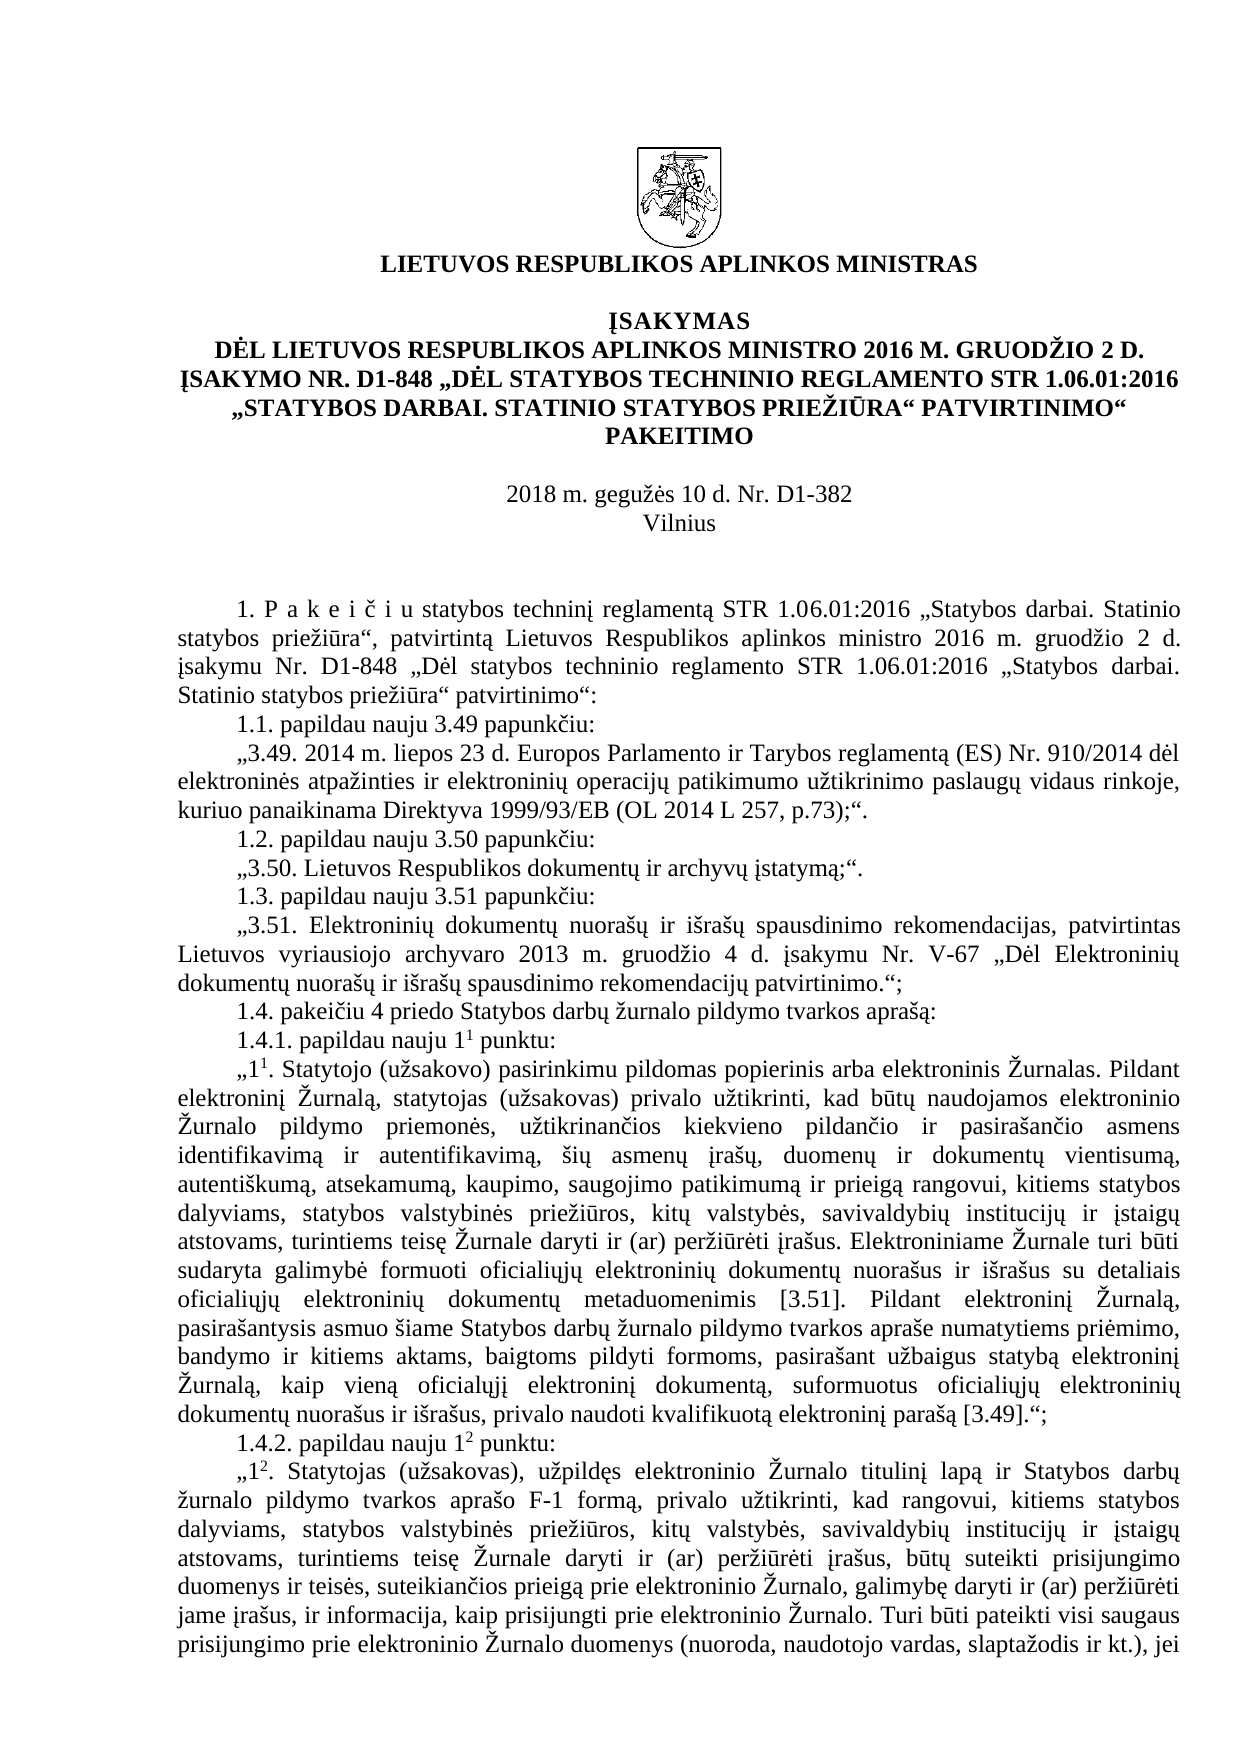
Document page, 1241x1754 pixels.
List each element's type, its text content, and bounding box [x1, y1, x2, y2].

text LIETUVOS RESPUBLIKOS APLINKOS MINISTRAS [177, 249, 1181, 278]
text Vilnius [177, 508, 1181, 536]
text 1.4.2. papildau nauju 12 punktu: [177, 1428, 1181, 1456]
text „12. Statytojas (užsakovas), užpildęs elektroninio Žurnalo titulinį lapą ir Statybos darbų žurnalo pildymo tvarkos aprašo F-1 formą, privalo užtikrinti, kad rangovui, kitiems statybos dalyviams, statybos valstybinės priežiūros, kitų valstybės, savivaldybių institucijų ir įstaigų atstovams, turintiems teisę Žurnale daryti ir (ar) peržiūrėti įrašus, būtų suteikti prisijungimo duomenys ir teisės, suteikiančios prieigą prie elektroninio Žurnalo, galimybę daryti ir (ar) peržiūrėti jame įrašus, ir informacija, kaip prisijungti prie elektroninio Žurnalo. Turi būti pateikti visi saugaus prisijungimo prie elektroninio Žurnalo duomenys (nuoroda, naudotojo vardas, slaptažodis ir kt.), jei [177, 1456, 1181, 1658]
text 1.2. papildau nauju 3.50 papunkčiu: [236, 824, 1181, 853]
text DĖL LIETUVOS RESPUBLIKOS APLINKOS MINISTRO 2016 M. GRUODŽIO 2 D. ĮSAKYMO NR. D1-848 „DĖL STATYBOS TECHNINIO REGLAMENTO STR 1.06.01:2016 „STATYBOS DARBAI. STATINIO STATYBOS PRIEŽIŪRA“ PATVIRTINIMO“ PAKEITIMO [177, 335, 1181, 450]
text „11. Statytojo (užsakovo) pasirinkimu pildomas popierinis arba elektroninis Žurnalas. Pildant elektroninį Žurnalą, statytojas (užsakovas) privalo užtikrinti, kad būtų naudojamos elektroninio Žurnalo pildymo priemonės, užtikrinančios kiekvieno pildančio ir pasirašančio asmens identifikavimą ir autentifikavimą, šių asmenų įrašų, duomenų ir dokumentų vientisumą, autentiškumą, atsekamumą, kaupimo, saugojimo patikimumą ir prieigą rangovui, kitiems statybos dalyviams, statybos valstybinės priežiūros, kitų valstybės, savivaldybių institucijų ir įstaigų atstovams, turintiems teisę Žurnale daryti ir (ar) peržiūrėti įrašus. Elektroniniame Žurnale turi būti sudaryta galimybė formuoti oficialiųjų elektroninių dokumentų nuorašus ir išrašus su detaliais oficialiųjų elektroninių dokumentų metaduomenimis [3.51]. Pildant elektroninį Žurnalą, pasirašantysis asmuo šiame Statybos darbų žurnalo pildymo tvarkos apraše numatytiems priėmimo, bandymo ir kitiems aktams, baigtoms pildyti formoms, pasirašant užbaigus statybą elektroninį Žurnalą, kaip vieną oficialųjį elektroninį dokumentą, suformuotus oficialiųjų elektroninių dokumentų nuorašus ir išrašus, privalo naudoti kvalifikuotą elektroninį parašą [3.49].“; [177, 1054, 1181, 1428]
text 2018 m. gegužės 10 d. Nr. D1-382 [177, 479, 1181, 508]
text „3.50. Lietuvos Respublikos dokumentų ir archyvų įstatymą;“. [177, 853, 1181, 881]
text 1.3. papildau nauju 3.51 papunkčiu: [177, 881, 1181, 910]
text 1.1. papildau nauju 3.49 papunkčiu: [215, 709, 1181, 738]
text 1.4. pakeičiu 4 priedo Statybos darbų žurnalo pildymo tvarkos aprašą: [177, 996, 1181, 1025]
text ĮSAKYMAS [177, 306, 1181, 335]
text „3.49. 2014 m. liepos 23 d. Europos Parlamento ir Tarybos reglamentą (ES) Nr. 910/2014 dėl elektroninės atpažinties ir elektroninių operacijų patikimumo užtikrinimo paslaugų vidaus rinkoje, kuriuo panaikinama Direktyva 1999/93/EB (OL 2014 L 257, p.73);“. [177, 738, 1181, 824]
text 1.4.1. papildau nauju 11 punktu: [177, 1025, 1181, 1054]
text „3.51. Elektroninių dokumentų nuorašų ir išrašų spausdinimo rekomendacijas, patvirtintas Lietuvos vyriausiojo archyvaro 2013 m. gruodžio 4 d. įsakymu Nr. V-67 „Dėl Elektroninių dokumentų nuorašų ir išrašų spausdinimo rekomendacijų patvirtinimo.“; [177, 910, 1181, 996]
text 1. P a k e i č i u statybos techninį reglamentą STR 1.06.01:2016 „Statybos darbai. Statinio statybos priežiūra“, patvirtintą Lietuvos Respublikos aplinkos ministro 2016 m. gruodžio 2 d. įsakymu Nr. D1-848 „Dėl statybos techninio reglamento STR 1.06.01:2016 „Statybos darbai. Statinio statybos priežiūra“ patvirtinimo“: [177, 594, 1181, 709]
